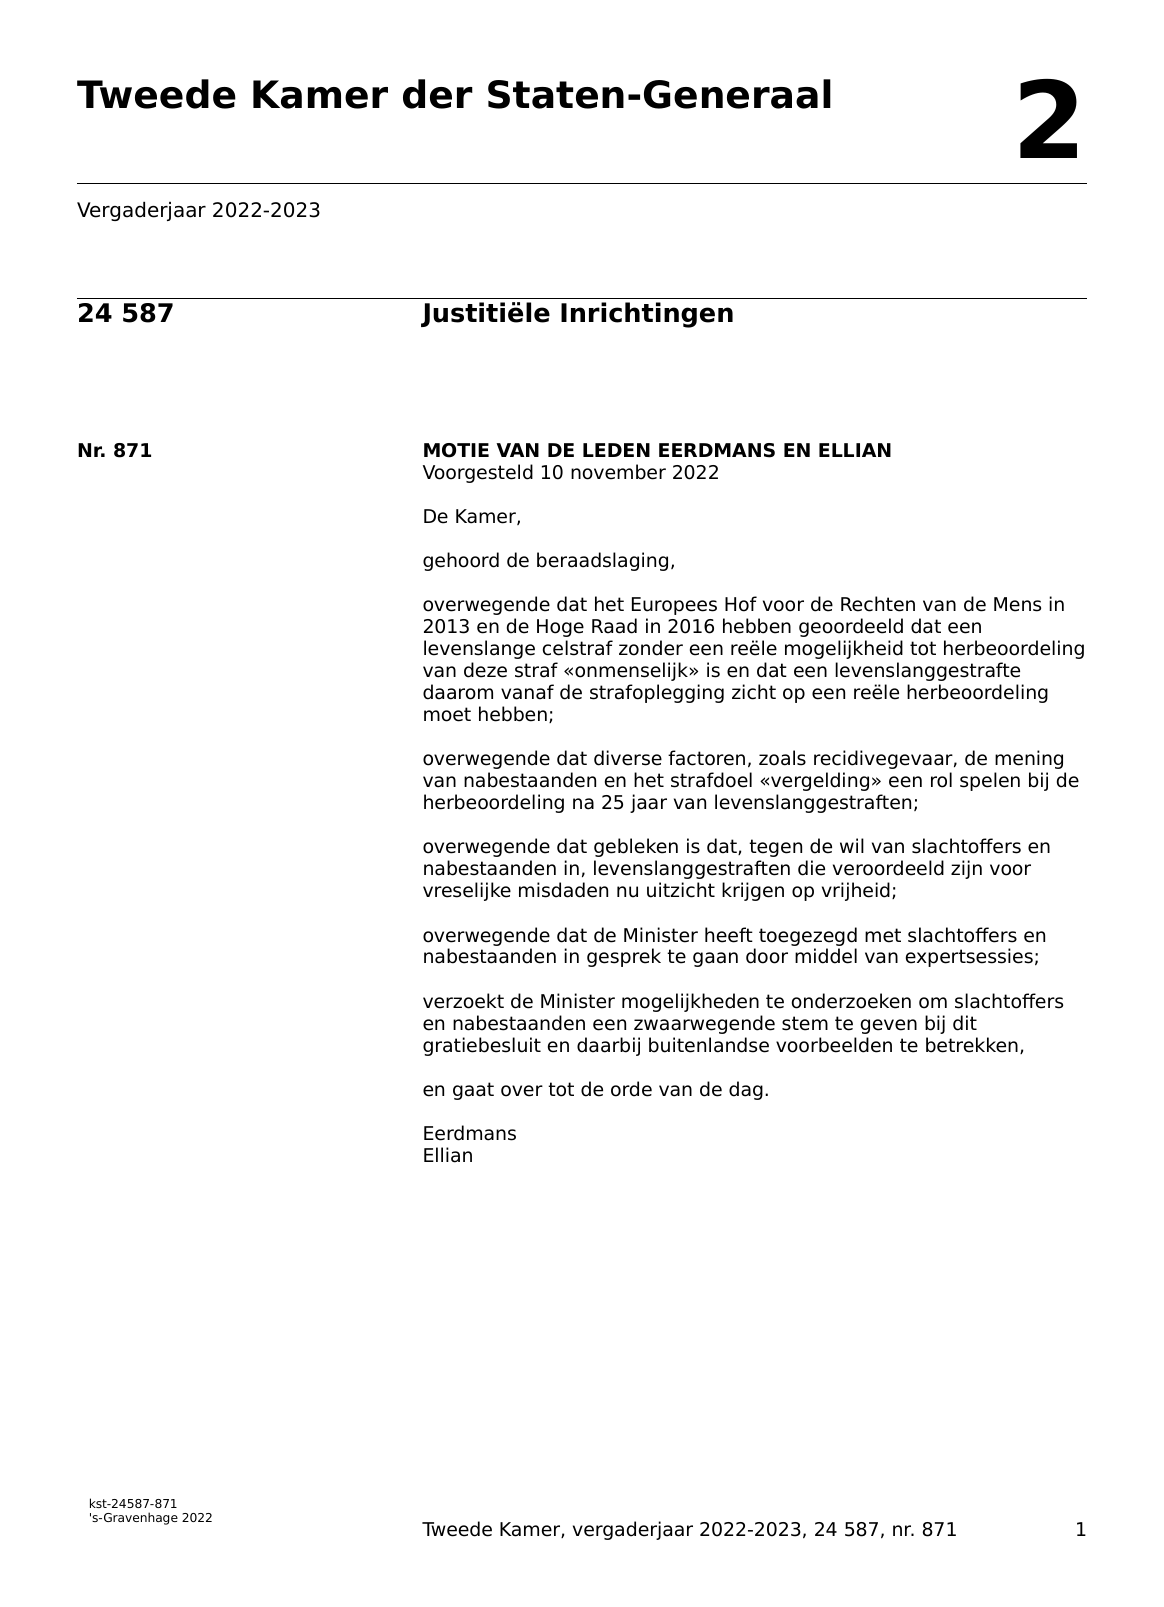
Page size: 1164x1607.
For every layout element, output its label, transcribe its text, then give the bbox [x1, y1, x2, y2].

text 's-Gravenhage 2022 [88, 1511, 323, 1525]
text overwegende dat diverse factoren, zoals recidivegevaar, de mening van nabestaanden en het strafdoel «vergelding» een rol spelen bij de herbeoordeling na 25 jaar van levenslanggestraften; [422, 748, 1087, 814]
text overwegende dat gebleken is dat, tegen de wil van slachtoffers en nabestaanden in, levenslanggestraften die veroordeeld zijn voor vreselijke misdaden nu uitzicht krijgen op vrijheid; [422, 836, 1087, 902]
table_header Tweede Kamer der Staten-Generaal [77, 59, 886, 183]
subtitle 24 587 Justitiële Inrichtingen [77, 299, 1087, 329]
text en gaat over tot de orde van de dag. [422, 1079, 1087, 1101]
text Eerdmans [422, 1123, 1087, 1145]
table_cell Vergaderjaar 2022-2023 [77, 184, 1087, 298]
table_header 2 [886, 59, 1087, 183]
text overwegende dat het Europees Hof voor de Rechten van de Mens in 2013 en de Hoge Raad in 2016 hebben geoordeeld dat een levenslange celstraf zonder een reële mogelijkheid tot herbeoordeling van deze straf «onmenselijk» is en dat een levenslanggestrafte daarom vanaf de strafoplegging zicht op een reële herbeoordeling moet hebben; [422, 594, 1087, 726]
text De Kamer, [422, 506, 1087, 528]
text gehoord de beraadslaging, [422, 550, 1087, 572]
text verzoekt de Minister mogelijkheden te onderzoeken om slachtoffers en nabestaanden een zwaarwegende stem te geven bij dit gratiebesluit en daarbij buitenlandse voorbeelden te betrekken, [422, 991, 1087, 1057]
text Voorgesteld 10 november 2022 [422, 462, 1087, 484]
text overwegende dat de Minister heeft toegezegd met slachtoffers en nabestaanden in gesprek te gaan door middel van expertsessies; [422, 924, 1087, 968]
text Ellian [422, 1145, 1087, 1167]
text kst-24587-871 [88, 1497, 323, 1511]
subtitle Nr. 871 MOTIE VAN DE LEDEN EERDMANS EN ELLIAN [77, 440, 1087, 462]
